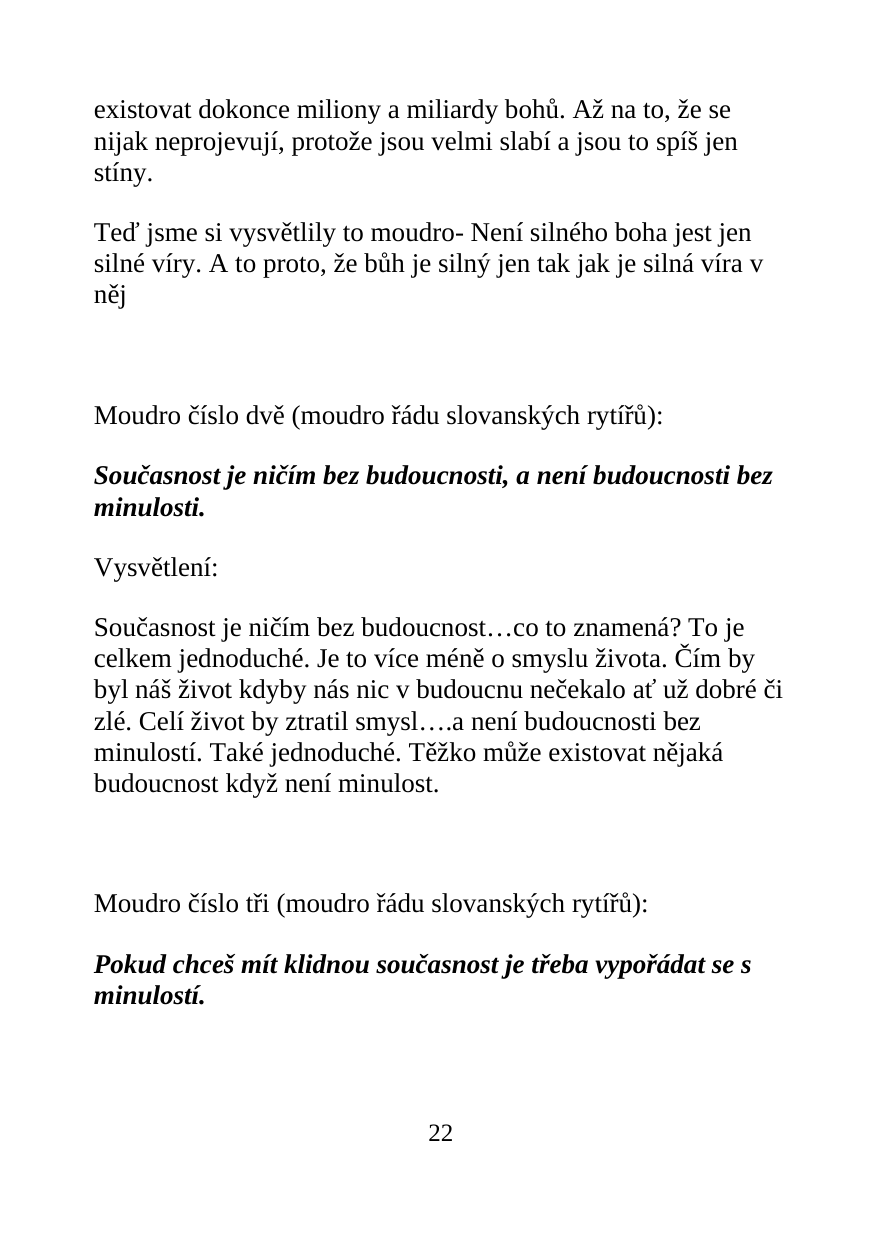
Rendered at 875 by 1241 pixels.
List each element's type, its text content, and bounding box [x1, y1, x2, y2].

text Teď jsme si vysvětlily to moudro- Není silného boha jest jen silné víry. A to proto, že bůh je silný jen tak jak je silná víra v něj [94, 216, 787, 310]
text Pokud chceš mít klidnou současnost je třeba vypořádat se s minulostí. [94, 948, 787, 1010]
text existovat dokonce miliony a miliardy bohů. Až na to, že se nijak neprojevují, protože jsou velmi slabí a jsou to spíš jen stíny. [94, 94, 787, 187]
text Současnost je ničím bez budoucnosti, a není budoucnosti bez minulosti. [94, 459, 787, 522]
text Moudro číslo tři (moudro řádu slovanských rytířů): [94, 888, 787, 919]
text Vysvětlení: [94, 551, 787, 582]
text Moudro číslo dvě (moudro řádu slovanských rytířů): [94, 399, 787, 430]
text Současnost je ničím bez budoucnost…co to znamená? To je celkem jednoduché. Je to více méně o smyslu života. Čím by byl náš život kdyby nás nic v budoucnu nečekalo ať už dobré či zlé. Celí život by ztratil smysl….a není budoucnosti bez minulostí. Také jednoduché. Těžko může existovat nějaká budoucnost když není minulost. [94, 611, 787, 798]
